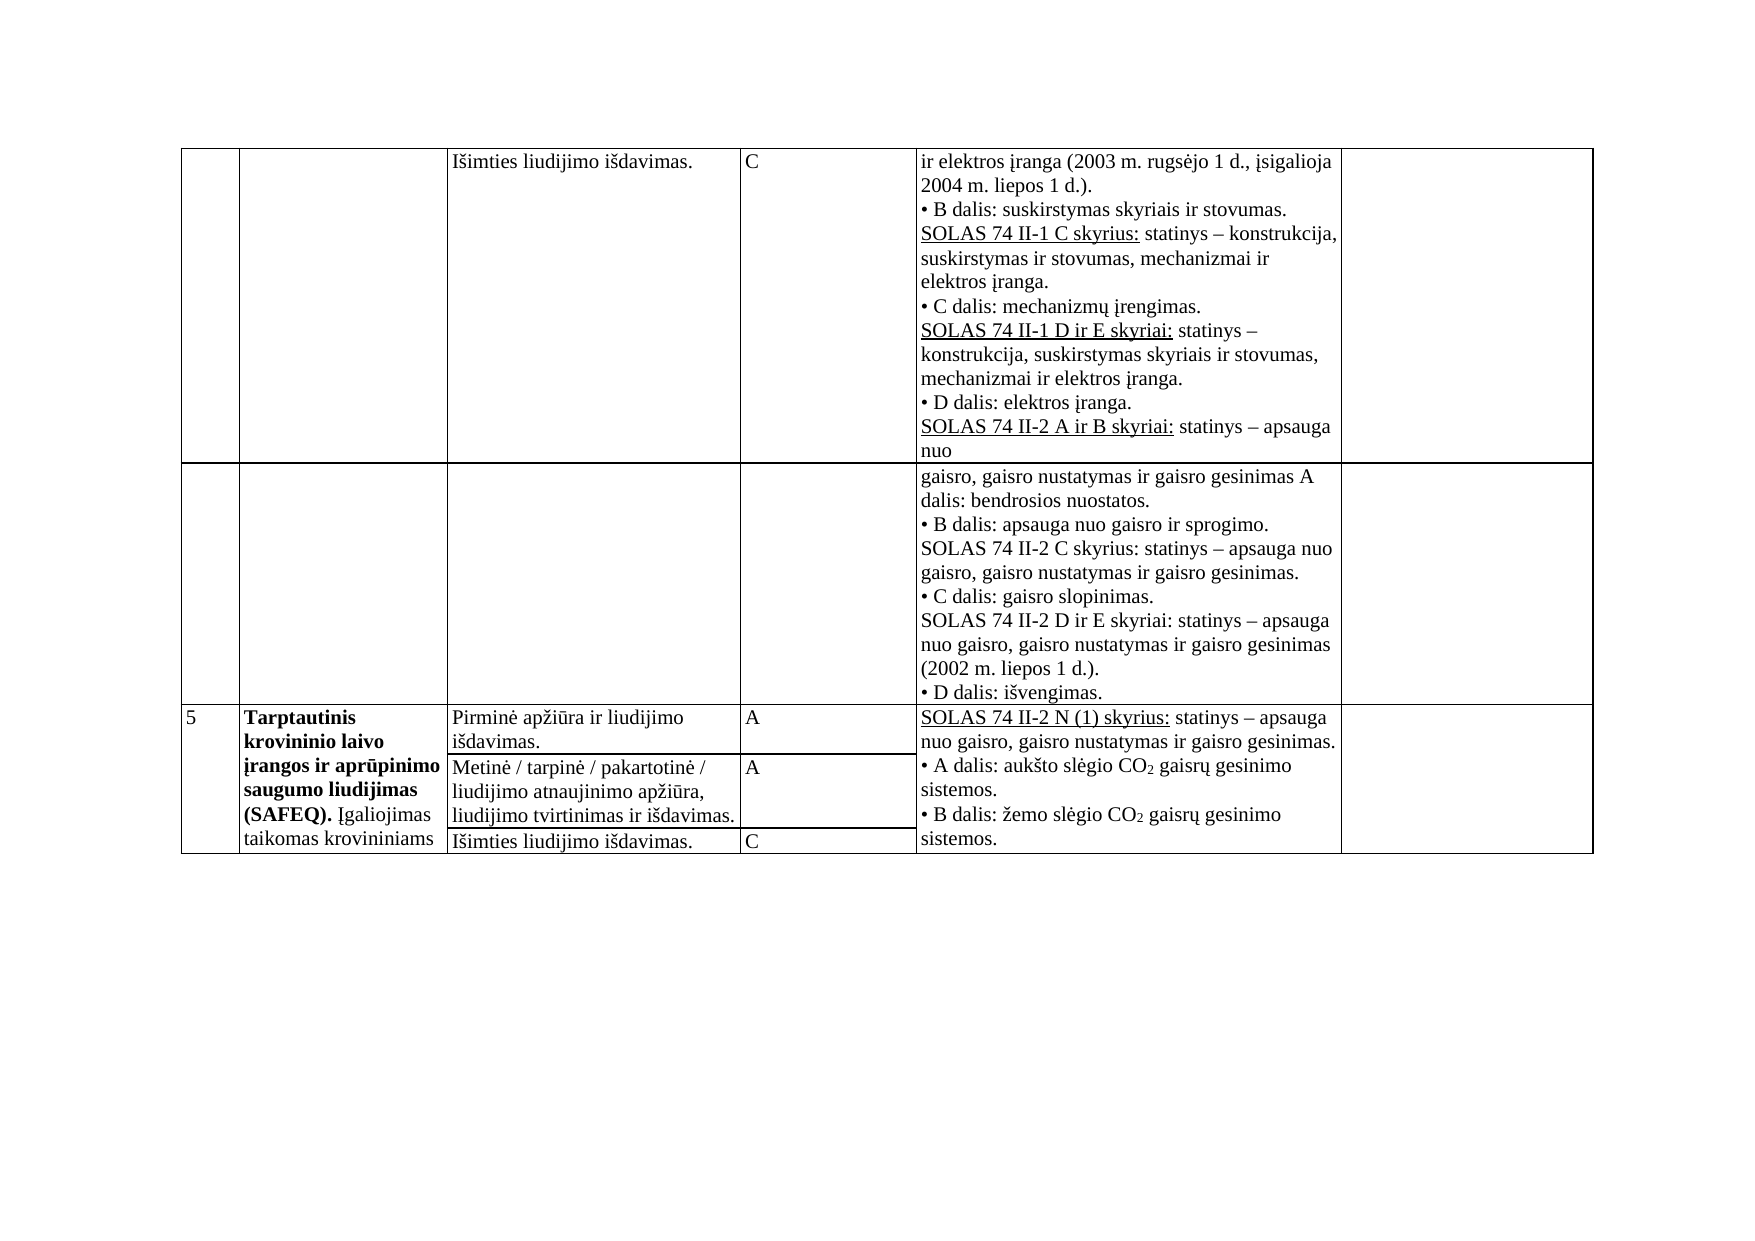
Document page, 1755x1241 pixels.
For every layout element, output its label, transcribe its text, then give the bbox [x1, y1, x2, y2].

table_cell [448, 464, 740, 704]
table_cell ir elektros įranga (2003 m. rugsėjo 1 d., įsigalioja 2004 m. liepos 1 d.). • B dalis: suskirstymas skyriais ir stovumas. SOLAS 74 II-1 C skyrius: statinys – konstrukcija, suskirstymas ir stovumas, mechanizmai ir elektros įranga. • C dalis: mechanizmų įrengimas. SOLAS 74 II-1 D ir E skyriai: statinys – konstrukcija, suskirstymas skyriais ir stovumas, mechanizmai ir elektros įranga. • D dalis: elektros įranga. SOLAS 74 II-2 A ir B skyriai: statinys – apsauga nuo [917, 149, 1341, 462]
table_cell [240, 464, 447, 704]
table_cell [1342, 149, 1592, 462]
table_cell [741, 464, 916, 704]
table_cell A [741, 705, 916, 753]
table_cell [1594, 827, 1599, 853]
table_cell [240, 149, 447, 462]
table_cell Tarptautinis krovininio laivo įrangos ir aprūpinimo saugumo liudijimas (SAFEQ). Įgaliojimas taikomas krovininiams [240, 705, 447, 853]
table_cell [1342, 705, 1592, 853]
table_cell [1600, 462, 1754, 704]
table_cell [182, 149, 239, 462]
table_cell [1600, 704, 1754, 753]
table_cell C [741, 829, 916, 853]
table_cell A [741, 755, 916, 827]
table_cell [182, 464, 239, 704]
table_cell [1594, 704, 1599, 753]
table_cell [1594, 148, 1599, 462]
table_cell 5 [182, 705, 239, 853]
table_cell Metinė / tarpinė / pakartotinė / liudijimo atnaujinimo apžiūra, liudijimo tvirtinimas ir išdavimas. [448, 755, 740, 827]
table_cell Pirminė apžiūra ir liudijimo išdavimas. [448, 705, 740, 753]
table_cell [1600, 148, 1754, 462]
table_cell Išimties liudijimo išdavimas. [448, 149, 740, 462]
table_cell SOLAS 74 II-2 N (1) skyrius: statinys – apsauga nuo gaisro, gaisro nustatymas ir gaisro gesinimas. • A dalis: aukšto slėgio CO2 gaisrų gesinimo sistemos. • B dalis: žemo slėgio CO2 gaisrų gesinimo sistemos. [917, 705, 1341, 853]
table_cell [1600, 753, 1754, 827]
table_cell [1600, 827, 1754, 853]
table_cell [1594, 462, 1599, 704]
table_cell C [741, 149, 916, 462]
table_cell gaisro, gaisro nustatymas ir gaisro gesinimas A dalis: bendrosios nuostatos. • B dalis: apsauga nuo gaisro ir sprogimo. SOLAS 74 II-2 C skyrius: statinys – apsauga nuo gaisro, gaisro nustatymas ir gaisro gesinimas. • C dalis: gaisro slopinimas. SOLAS 74 II-2 D ir E skyriai: statinys – apsauga nuo gaisro, gaisro nustatymas ir gaisro gesinimas (2002 m. liepos 1 d.). • D dalis: išvengimas. [917, 464, 1341, 704]
table_cell [1594, 753, 1599, 827]
table_cell Išimties liudijimo išdavimas. [448, 829, 740, 853]
table_cell [1342, 464, 1592, 704]
